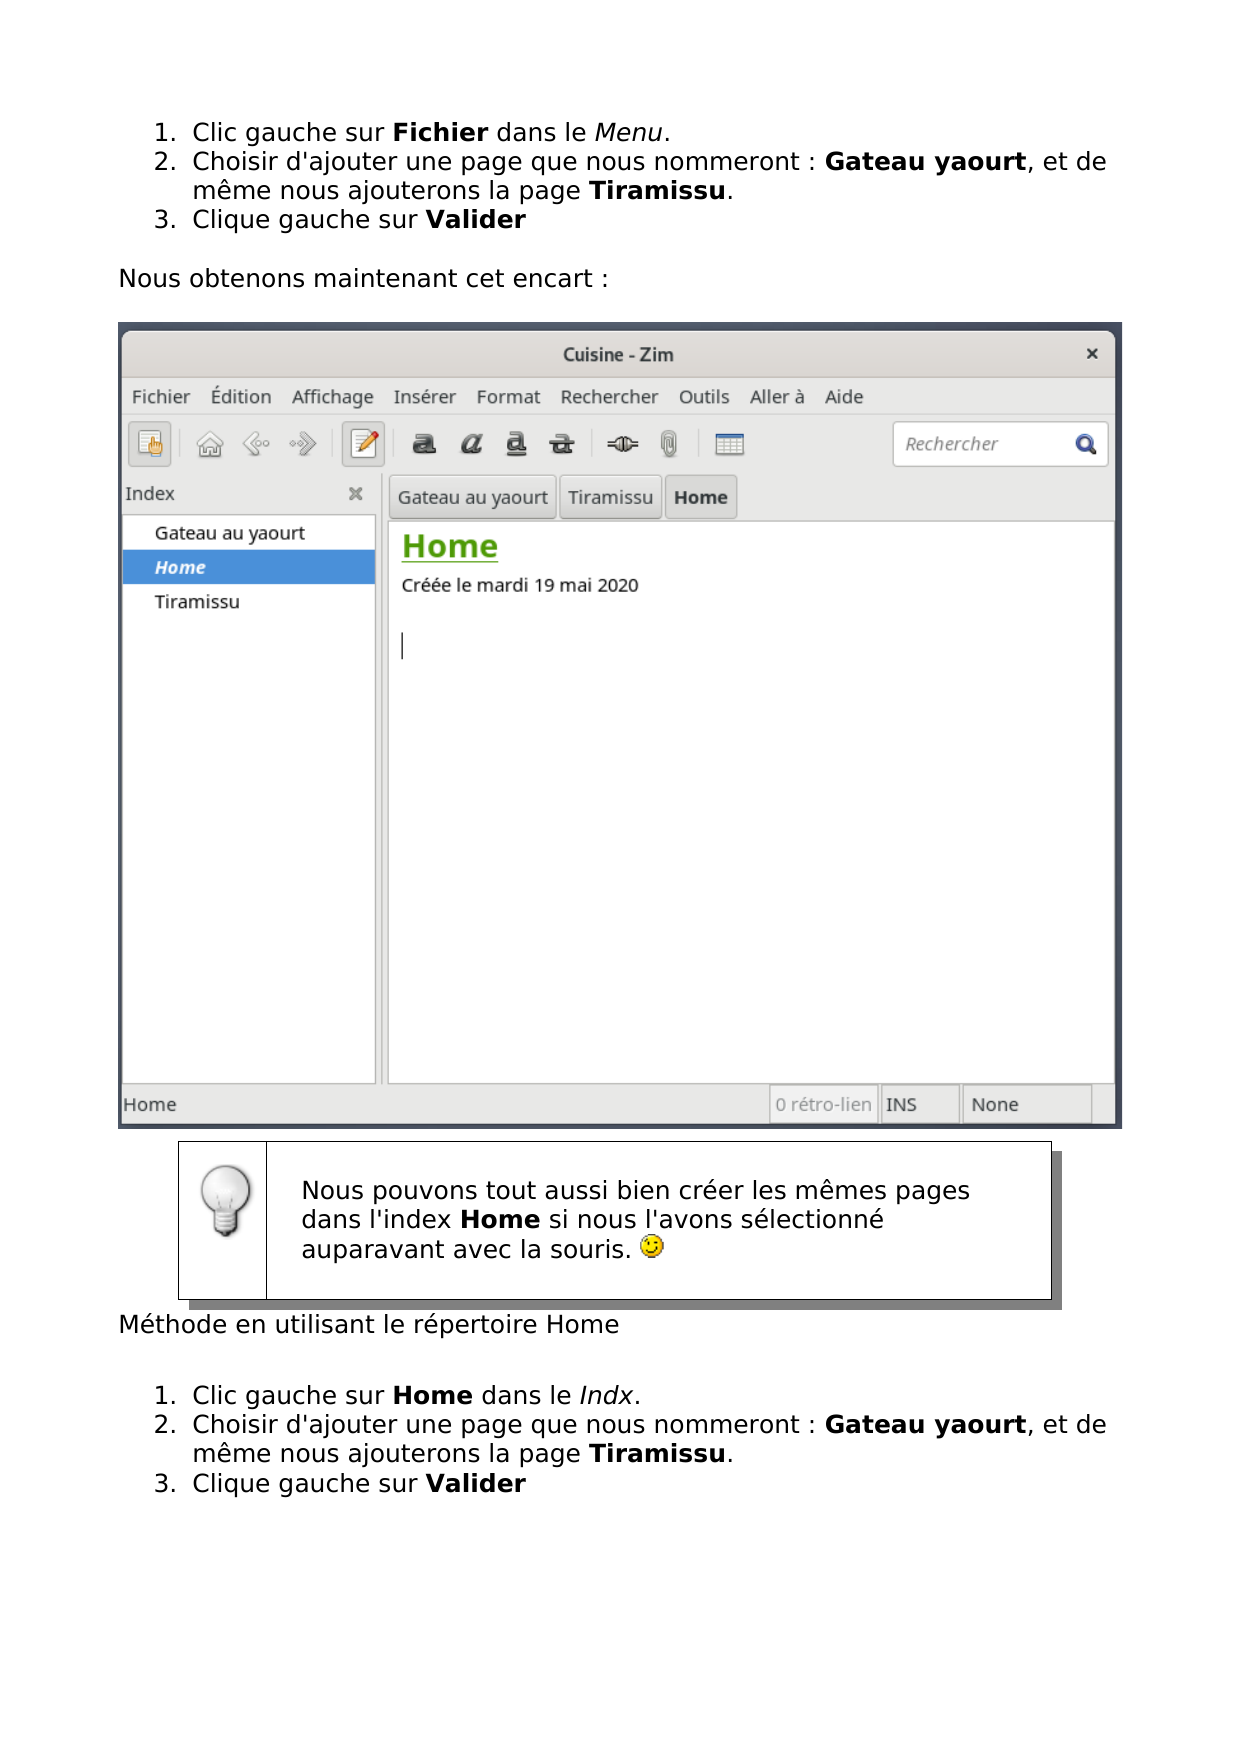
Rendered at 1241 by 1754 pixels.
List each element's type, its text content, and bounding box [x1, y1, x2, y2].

table_header [179, 1142, 266, 1299]
text Méthode en utilisant le répertoire Home [118, 1310, 1122, 1339]
table_header Nous pouvons tout aussi bien créer les mêmes pages dans l'index Home si nous l'avons sélectionné auparavant avec la souris. [267, 1142, 1051, 1299]
picture [118, 322, 1123, 1129]
list Choisir d'ajouter une page que nous nommeront : Gateau yaourt, et de même nous ajouterons la page Tiramissu. [177, 147, 1122, 206]
list Clique gauche sur Valider [177, 1469, 1122, 1498]
picture [640, 1234, 664, 1258]
list Choisir d'ajouter une page que nous nommeront : Gateau yaourt, et de même nous ajouterons la page Tiramissu. [177, 1410, 1122, 1469]
list Clique gauche sur Valider [177, 206, 1122, 235]
list Clic gauche sur Fichier dans le Menu. [177, 118, 1122, 147]
list Clic gauche sur Home dans le Indx. [177, 1381, 1122, 1410]
picture [190, 1164, 266, 1240]
text Nous obtenons maintenant cet encart : [118, 264, 1122, 322]
